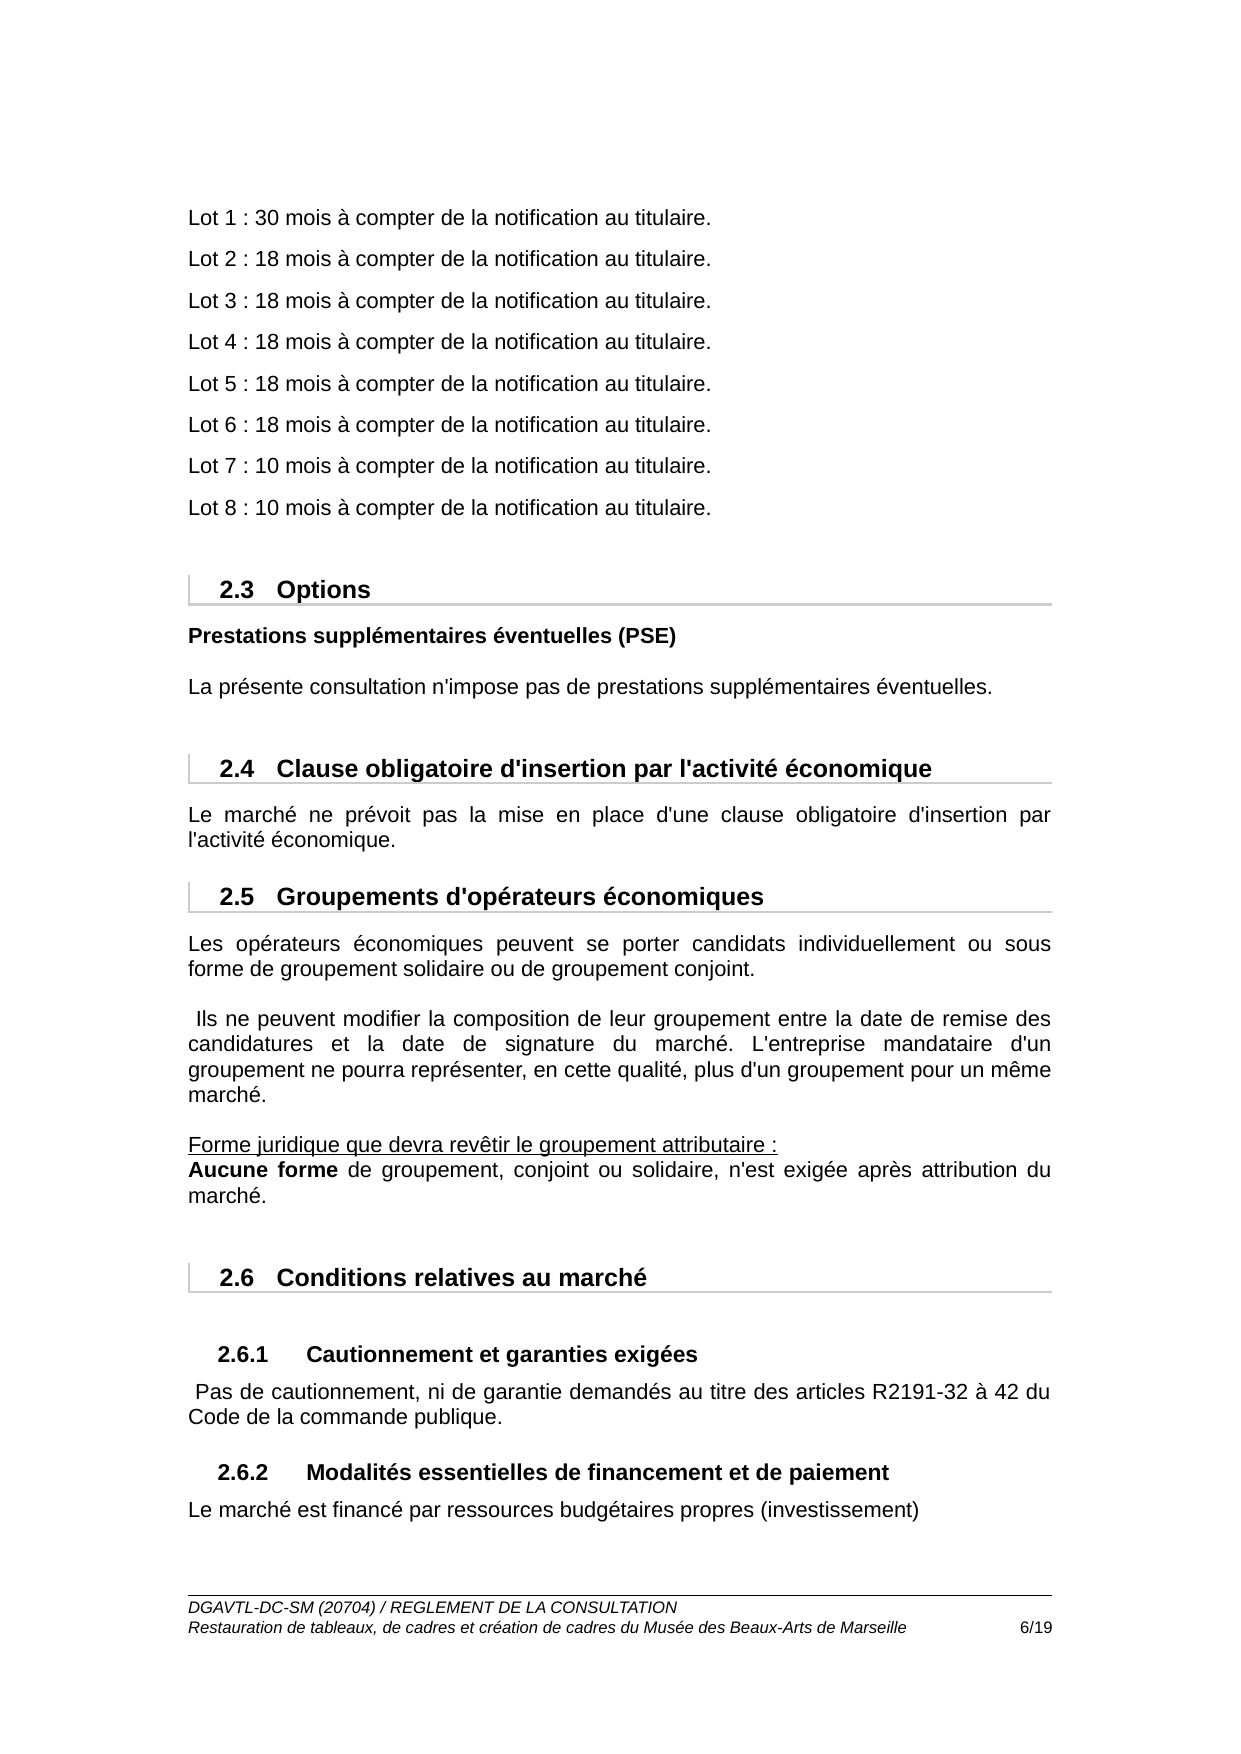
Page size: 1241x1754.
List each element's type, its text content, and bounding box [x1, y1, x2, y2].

text Lot 5 : 18 mois à compter de la notification au titulaire. [188, 370, 1052, 396]
text Prestations supplémentaires éventuelles (PSE) [188, 623, 1052, 648]
text Aucune forme de groupement, conjoint ou solidaire, n'est exigée après attribution du marché. [188, 1157, 1052, 1208]
text Lot 4 : 18 mois à compter de la notification au titulaire. [188, 329, 1052, 354]
text Lot 7 : 10 mois à compter de la notification au titulaire. [188, 453, 1052, 478]
text Pas de cautionnement, ni de garantie demandés au titre des articles R2191-32 à 42 du Code de la commande publique. [188, 1379, 1052, 1429]
text Lot 2 : 18 mois à compter de la notification au titulaire. [188, 246, 1052, 271]
subtitle Conditions relatives au marché [188, 1262, 1052, 1291]
text Les opérateurs économiques peuvent se porter candidats individuellement ou sous forme de groupement solidaire ou de groupement conjoint. [188, 931, 1052, 981]
text Le marché est financé par ressources budgétaires propres (investissement) [188, 1497, 1052, 1522]
text Le marché ne prévoit pas la mise en place d'une clause obligatoire d'insertion par l'activité économique. [188, 802, 1052, 852]
text Forme juridique que devra revêtir le groupement attributaire : [188, 1132, 1052, 1157]
subtitle Clause obligatoire d'insertion par l'activité économique [188, 753, 1052, 782]
text La présente consultation n'impose pas de prestations supplémentaires éventuelles. [188, 674, 1052, 699]
text Lot 3 : 18 mois à compter de la notification au titulaire. [188, 287, 1052, 313]
text Ils ne peuvent modifier la composition de leur groupement entre la date de remise des candidatures et la date de signature du marché. L'entreprise mandataire d'un groupement ne pourra représenter, en cette qualité, plus d'un groupement pour un même marché. [188, 1006, 1052, 1107]
text Lot 8 : 10 mois à compter de la notification au titulaire. [188, 495, 1052, 520]
subtitle Options [190, 575, 1052, 603]
text Lot 6 : 18 mois à compter de la notification au titulaire. [188, 412, 1052, 437]
text Lot 1 : 30 mois à compter de la notification au titulaire. [188, 204, 1052, 230]
subtitle Groupements d'opérateurs économiques [190, 882, 1052, 911]
subtitle Modalités essentielles de financement et de paiement [188, 1458, 1052, 1485]
subtitle Cautionnement et garanties exigées [188, 1341, 1052, 1367]
